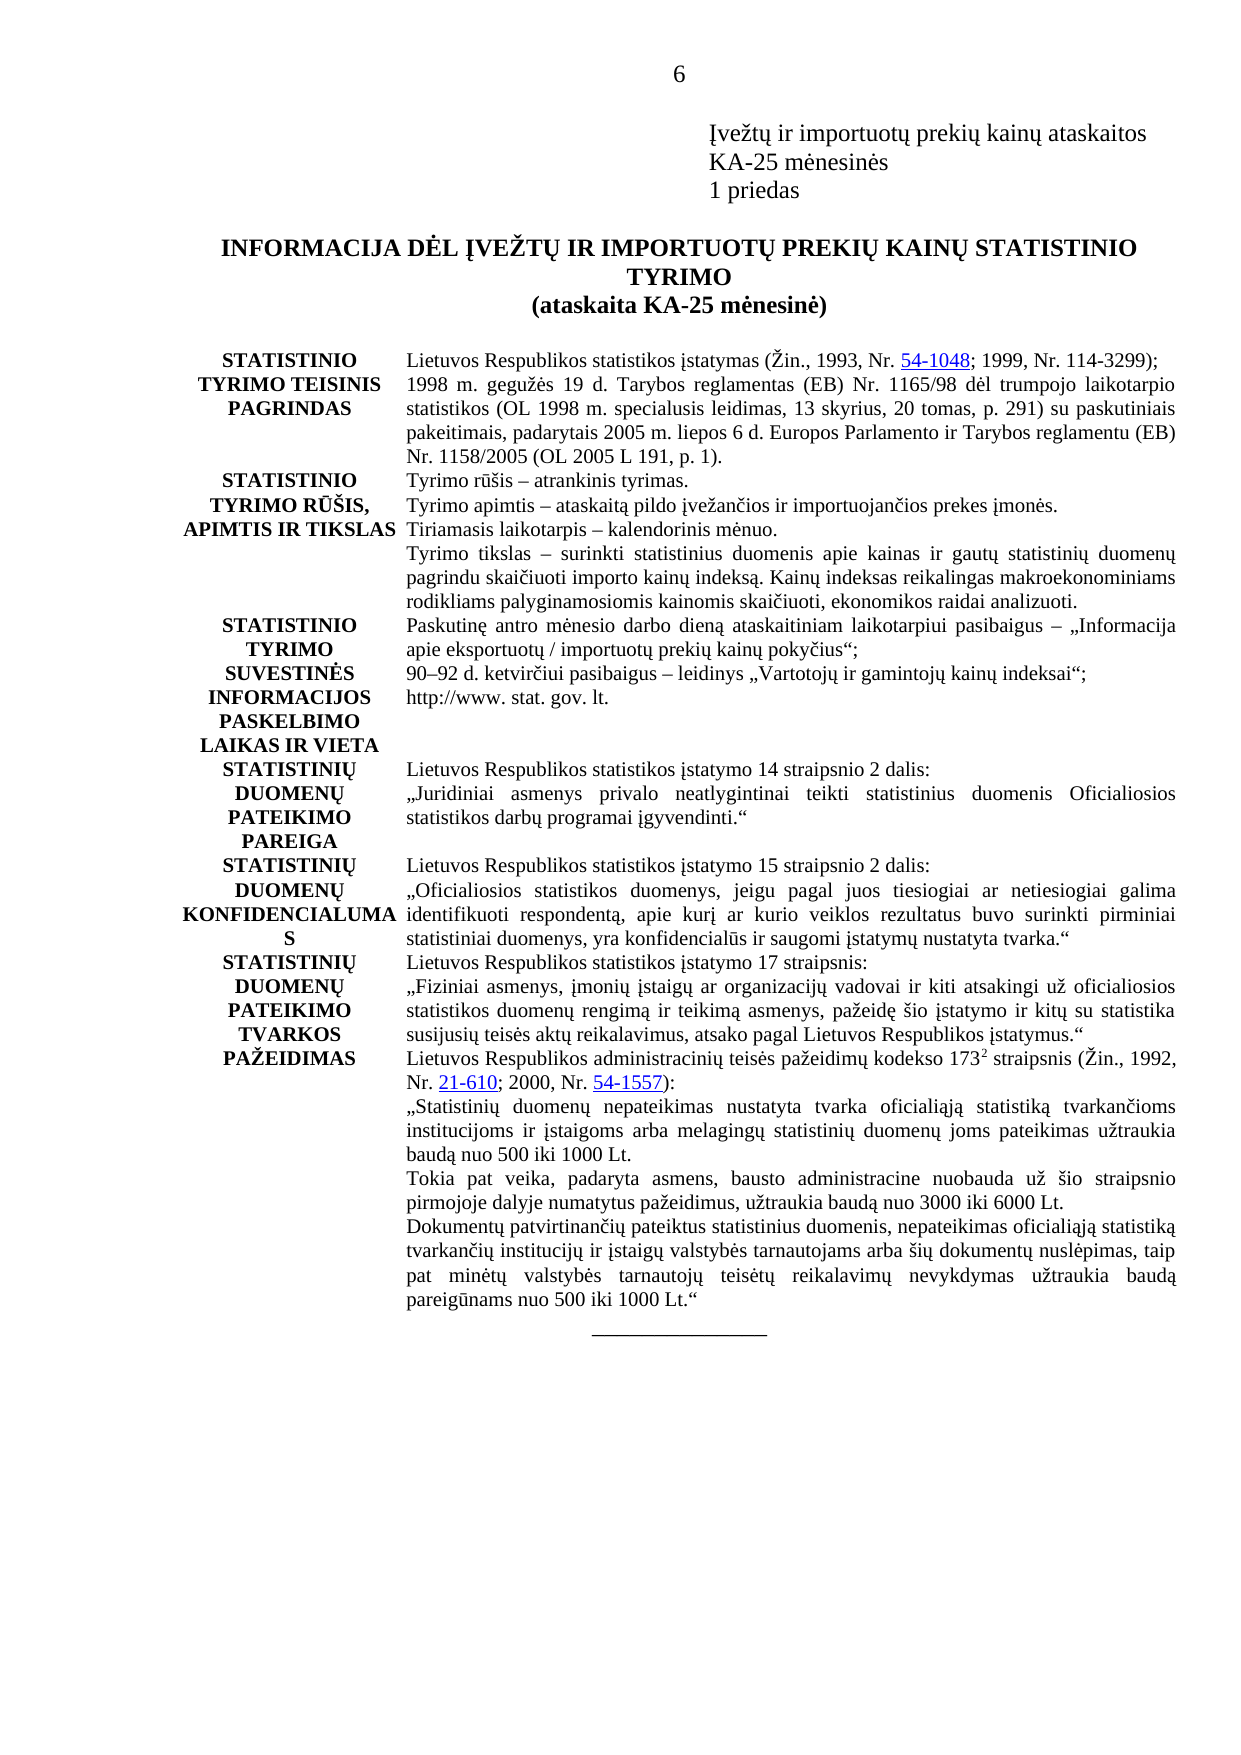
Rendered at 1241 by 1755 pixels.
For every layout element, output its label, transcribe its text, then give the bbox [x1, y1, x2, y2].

table_cell Paskutinę antro mėnesio darbo dieną ataskaitiniam laikotarpiui pasibaigus – „Informacija apie eksportuotų / importuotų prekių kainų pokyčius“; 90–92 d. ketvirčiui pasibaigus – leidinys „Vartotojų ir gamintojų kainų indeksai“; http://www. stat. gov. lt. [402, 613, 1181, 757]
table_header STATISTINIO TYRIMO TEISINIS PAGRINDAS [177, 348, 402, 468]
table_cell STATISTINIŲ DUOMENŲ PATEIKIMO TVARKOS PAŽEIDIMAS [177, 950, 402, 1311]
table_cell STATISTINIO TYRIMO RŪŠIS, APIMTIS IR TIKSLAS [177, 469, 402, 613]
text (ataskaita KA-25 mėnesinė) [177, 291, 1181, 319]
text KA-25 mėnesinės [177, 147, 1181, 176]
text Įvežtų ir importuotų prekių kainų ataskaitos [177, 118, 1181, 147]
text INFORMACIJA DĖL ĮVEŽTŲ IR IMPORTUOTŲ PREKIŲ KAINŲ STATISTINIO TYRIMO [177, 233, 1181, 291]
table_cell Lietuvos Respublikos statistikos įstatymo 14 straipsnio 2 dalis: „Juridiniai asmenys privalo neatlygintinai teikti statistinius duomenis Oficialiosios statistikos darbų programai įgyvendinti.“ [402, 757, 1181, 853]
text ______________ [177, 1311, 1181, 1339]
text 1 priedas [177, 176, 1181, 204]
